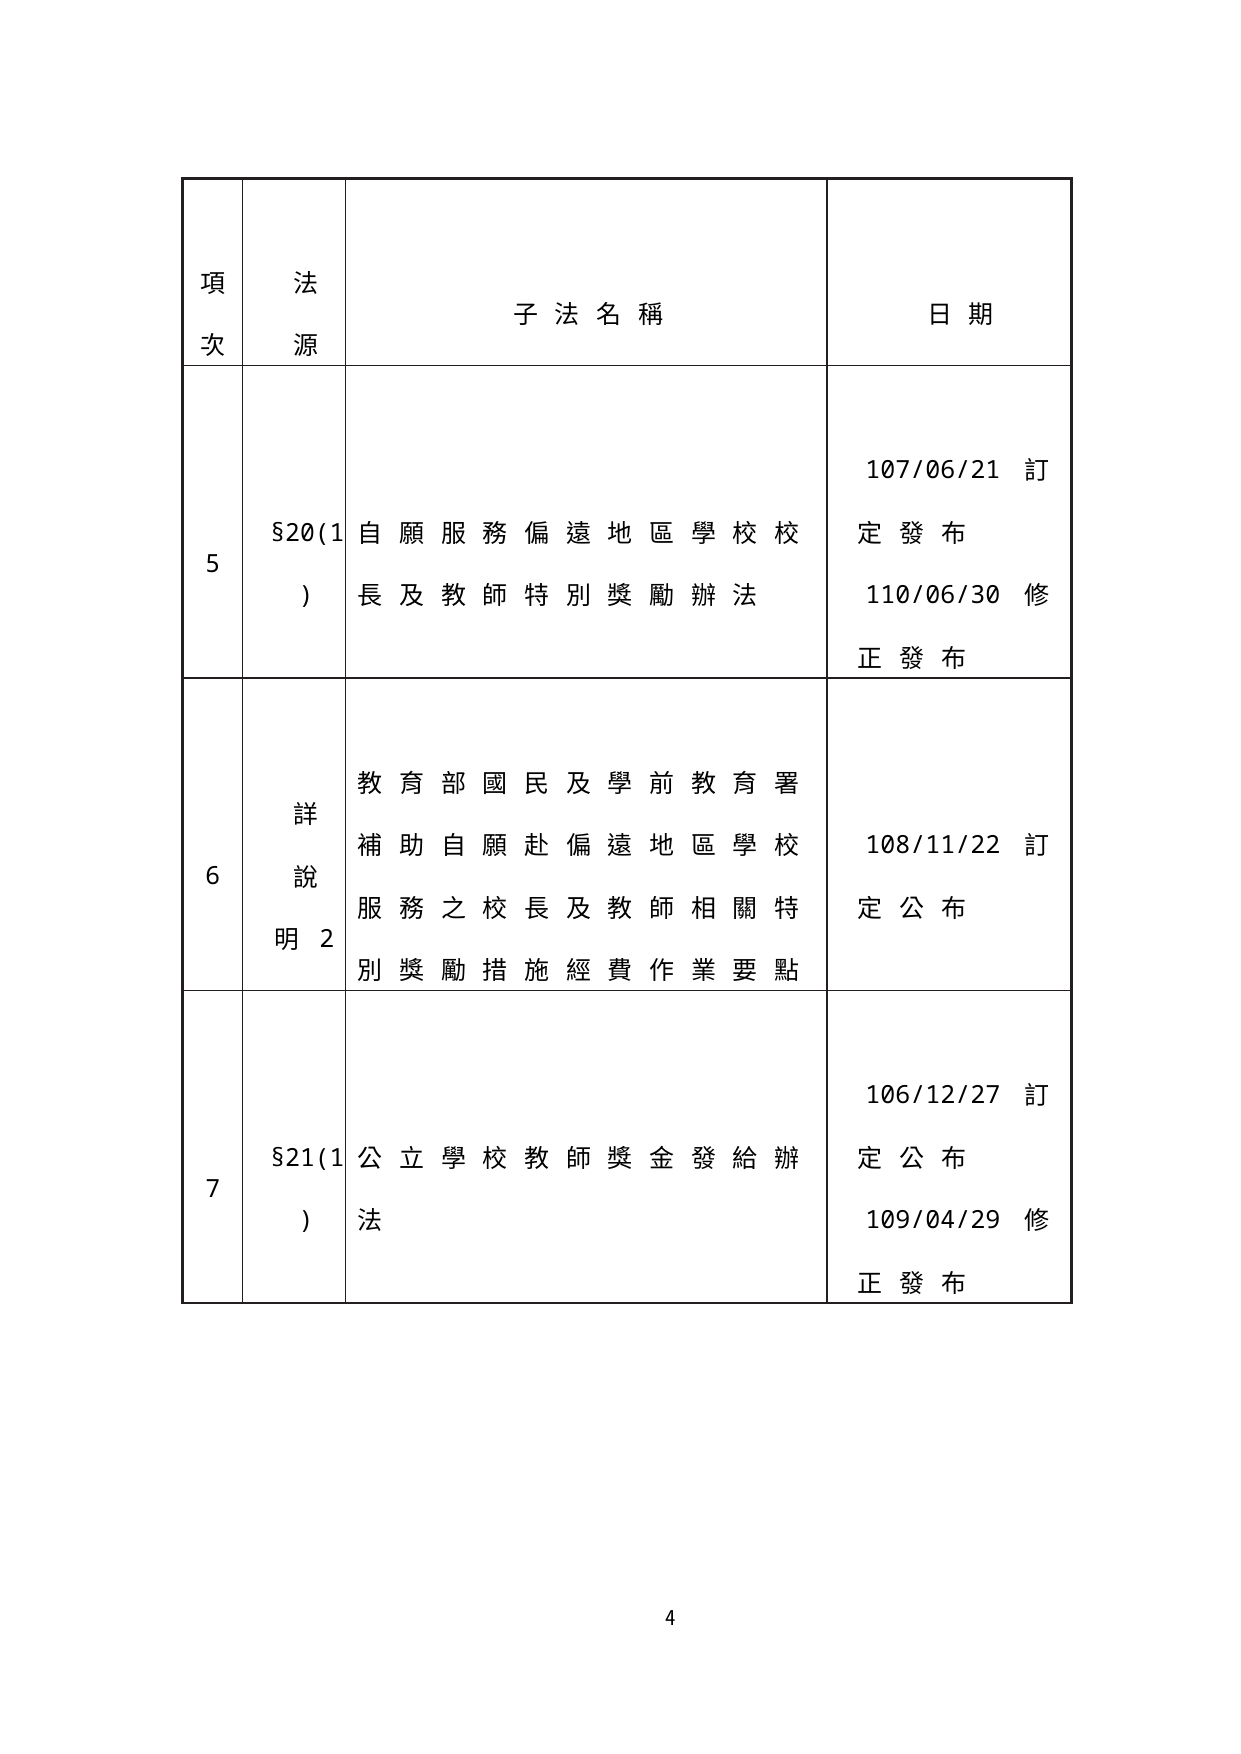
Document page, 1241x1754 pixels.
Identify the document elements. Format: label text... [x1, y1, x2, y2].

table_cell 6 [184, 679, 242, 990]
table_header 項次 [184, 180, 242, 365]
table_cell 5 [184, 366, 242, 677]
table_header 日期 [828, 180, 1070, 365]
table_header 子法名稱 [346, 180, 826, 365]
table_cell §20(1) [243, 366, 345, 677]
table_header 法源 [243, 180, 345, 365]
table_cell 106/12/27訂定公布 109/04/29修正發布 [828, 991, 1070, 1302]
table_cell §21(1) [243, 991, 345, 1302]
table_cell 107/06/21訂定發布 110/06/30修正發布 [828, 366, 1070, 677]
table_cell 公立學校教師獎金發給辦法 [346, 991, 826, 1302]
table_cell 教育部國民及學前教育署補助自願赴偏遠地區學校服務之校長及教師相關特別獎勵措施經費作業要點 [346, 679, 826, 990]
table_cell 7 [184, 991, 242, 1302]
table_cell 108/11/22訂定公布 [828, 679, 1070, 990]
table_cell 詳說明2 [243, 679, 345, 990]
table_cell 自願服務偏遠地區學校校長及教師特別獎勵辦法 [346, 366, 826, 677]
